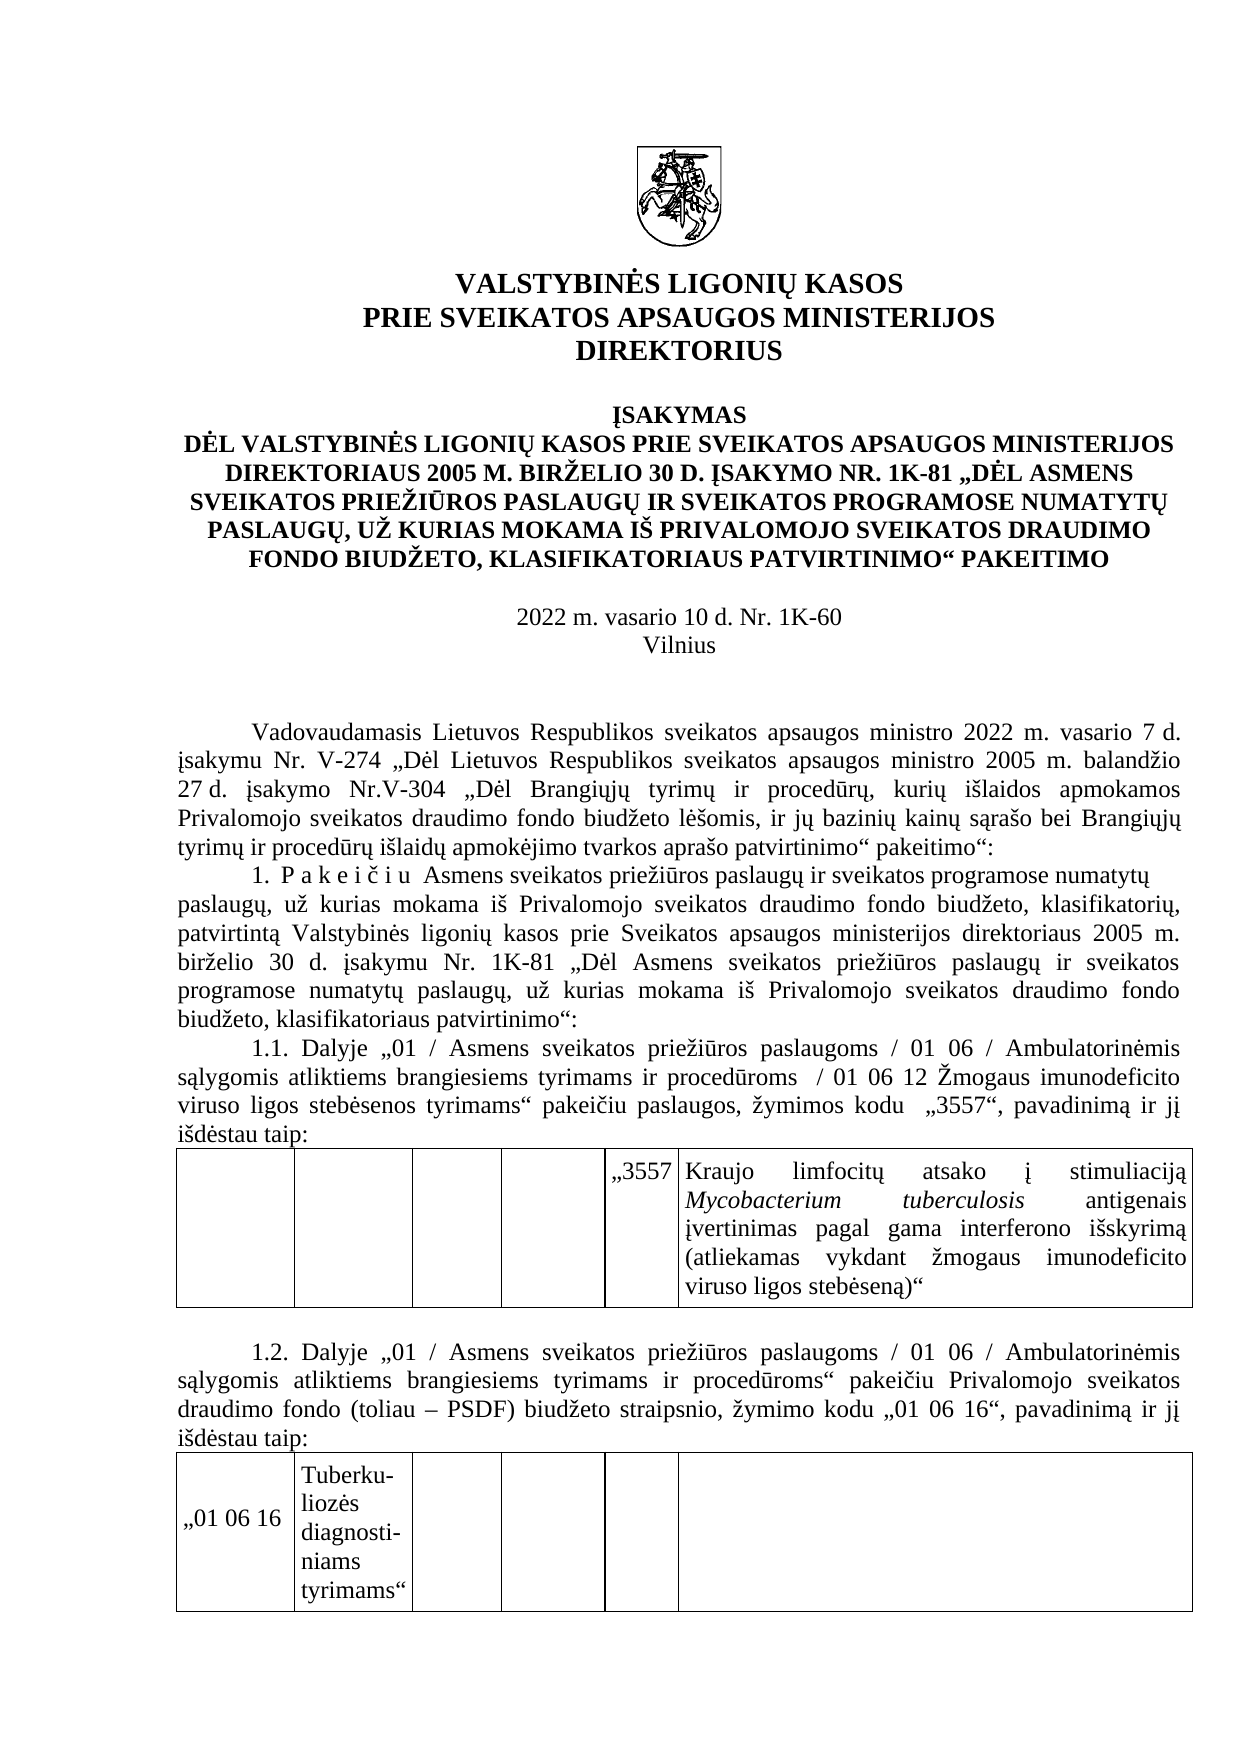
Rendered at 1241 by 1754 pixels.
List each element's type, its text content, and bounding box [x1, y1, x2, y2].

table_header [502, 1149, 604, 1307]
table_header „3557 [606, 1149, 678, 1307]
text Vadovaudamasis Lietuvos Respublikos sveikatos apsaugos ministro 2022 m. vasario 7 d. įsakymu Nr. V-274 „Dėl Lietuvos Respublikos sveikatos apsaugos ministro 2005 m. balandžio 27 d. įsakymo Nr.V-304 „Dėl Brangiųjų tyrimų ir procedūrų, kurių išlaidos apmokamos Privalomojo sveikatos draudimo fondo biudžeto lėšomis, ir jų bazinių kainų sąrašo bei Brangiųjų tyrimų ir procedūrų išlaidų apmokėjimo tvarkos aprašo patvirtinimo“ pakeitimo“: [177, 717, 1181, 860]
text 1.1. Dalyje „01 / Asmens sveikatos priežiūros paslaugoms / 01 06 / Ambulatorinėmis sąlygomis atliktiems brangiesiems tyrimams ir procedūroms / 01 06 12 Žmogaus imunodeficito viruso ligos stebėsenos tyrimams“ pakeičiu paslaugos, žymimos kodu „3557“, pavadinimą ir jį išdėstau taip: [177, 1033, 1181, 1148]
text DIREKTORIUS [177, 333, 1181, 367]
table_header [606, 1453, 678, 1611]
table_header „01 06 16 [177, 1453, 294, 1611]
text 1.2. Dalyje „01 / Asmens sveikatos priežiūros paslaugoms / 01 06 / Ambulatorinėmis sąlygomis atliktiems brangiesiems tyrimams ir procedūroms“ pakeičiu Privalomojo sveikatos draudimo fondo (toliau – PSDF) biudžeto straipsnio, žymimo kodu „01 06 16“, pavadinimą ir jį išdėstau taip: [177, 1337, 1181, 1452]
text paslaugų, už kurias mokama iš Privalomojo sveikatos draudimo fondo biudžeto, klasifikatorių, patvirtintą Valstybinės ligonių kasos prie Sveikatos apsaugos ministerijos direktoriaus 2005 m. birželio 30 d. įsakymu Nr. 1K-81 „Dėl Asmens sveikatos priežiūros paslaugų ir sveikatos programose numatytų paslaugų, už kurias mokama iš Privalomojo sveikatos draudimo fondo biudžeto, klasifikatoriaus patvirtinimo“: [177, 889, 1181, 1033]
table_header Tuberku-liozės diagnosti-niams tyrimams“ [295, 1453, 412, 1611]
text 1. P a k e i č i u Asmens sveikatos priežiūros paslaugų ir sveikatos programose numatytų [251, 860, 1181, 889]
table_header [413, 1149, 501, 1307]
text VALSTYBINĖS LIGONIŲ KASOS [177, 266, 1181, 300]
text ĮSAKYMAS [177, 400, 1181, 429]
table_header [177, 1149, 294, 1307]
text DĖL VALSTYBINĖS LIGONIŲ KASOS PRIE SVEIKATOS APSAUGOS MINISTERIJOS DIREKTORIAUS 2005 M. BIRŽELIO 30 D. ĮSAKYMO NR. 1K-81 „DĖL ASMENS SVEIKATOS PRIEŽIŪROS PASLAUGŲ IR SVEIKATOS PROGRAMOSE NUMATYTŲ PASLAUGŲ, UŽ KURIAS MOKAMA IŠ PRIVALOMOJO SVEIKATOS DRAUDIMO FONDO BIUDŽETO, KLASIFIKATORIAUS PATVIRTINIMO“ PAKEITIMO [177, 429, 1181, 573]
table_header [679, 1453, 1192, 1611]
table_header Kraujo limfocitų atsako į stimuliaciją Mycobacterium tuberculosis antigenais įvertinimas pagal gama interferono išskyrimą (atliekamas vykdant žmogaus imunodeficito viruso ligos stebėseną)“ [679, 1149, 1192, 1307]
table_header [502, 1453, 604, 1611]
table_header [295, 1149, 412, 1307]
text 2022 m. vasario 10 d. Nr. 1K-60 [177, 602, 1181, 630]
text Vilnius [177, 630, 1181, 659]
table_header [413, 1453, 501, 1611]
text PRIE SVEIKATOS APSAUGOS MINISTERIJOS [177, 300, 1181, 333]
